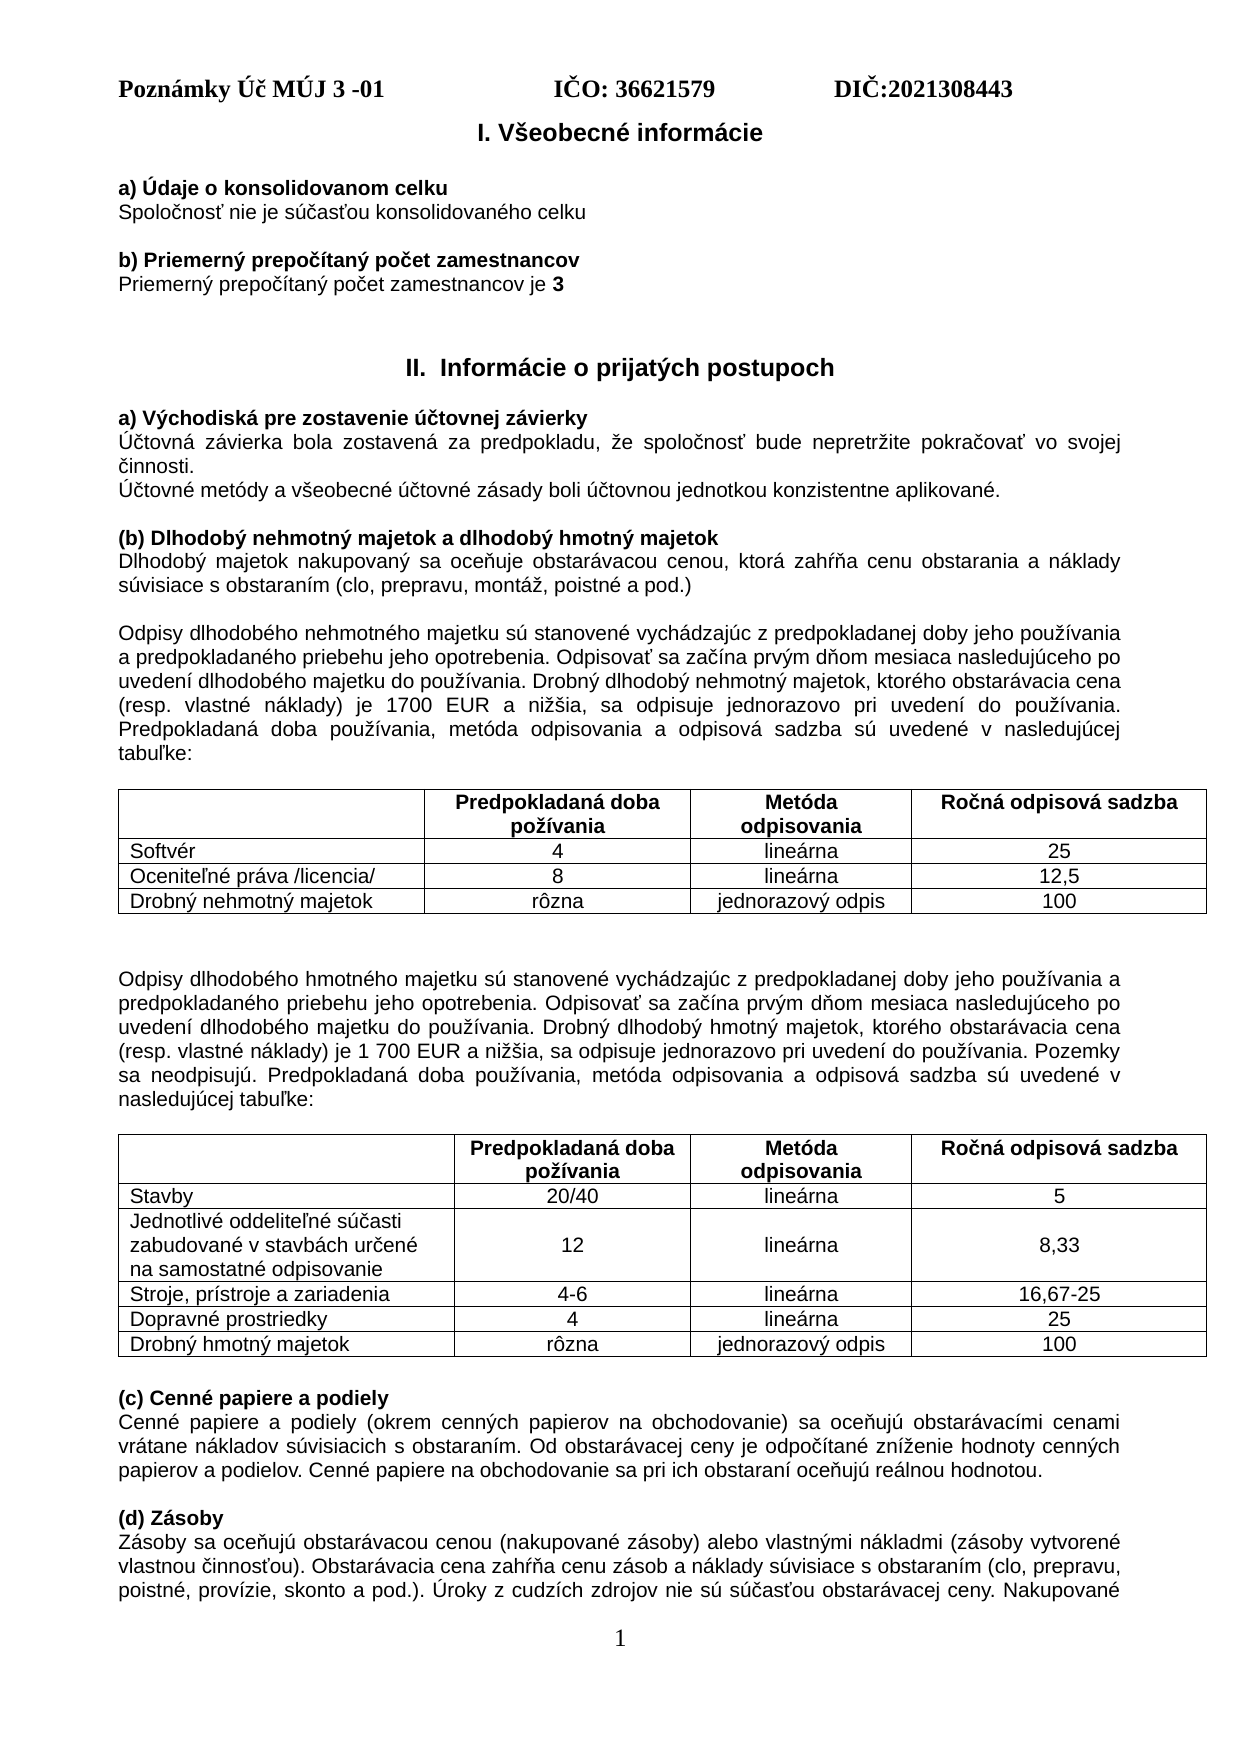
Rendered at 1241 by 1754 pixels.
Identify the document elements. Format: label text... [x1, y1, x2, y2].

text Účtovná závierka bola zostavená za predpokladu, že spoločnosť bude nepretržite pokračovať vo svojej činnosti. [118, 429, 1122, 477]
table_cell lineárna [691, 1307, 911, 1331]
table_cell Softvér [119, 839, 424, 863]
text Zásoby sa oceňujú obstarávacou cenou (nakupované zásoby) alebo vlastnými nákladmi (zásoby vytvorené vlastnou činnosťou). Obstarávacia cena zahŕňa cenu zásob a náklady súvisiace s obstaraním (clo, prepravu, poistné, provízie, skonto a pod.). Úroky z cudzích zdrojov nie sú súčasťou obstarávacej ceny. Nakupované [118, 1530, 1122, 1602]
table_cell Drobný hmotný majetok [119, 1332, 454, 1356]
table_cell Stroje, prístroje a zariadenia [119, 1282, 454, 1306]
table_cell 100 [912, 1332, 1206, 1356]
text I. Všeobecné informácie [118, 118, 1122, 147]
table_header [119, 1135, 454, 1183]
table_cell 25 [912, 839, 1206, 863]
text (b) Dlhodobý nehmotný majetok a dlhodobý hmotný majetok [118, 525, 1122, 549]
table_cell 4-6 [455, 1282, 690, 1306]
text (d) Zásoby [118, 1506, 1122, 1530]
table_cell 20/40 [455, 1184, 690, 1208]
table_cell 4 [455, 1307, 690, 1331]
table_cell 25 [912, 1307, 1206, 1331]
text (c) Cenné papiere a podiely [118, 1386, 1122, 1410]
text Dlhodobý majetok nakupovaný sa oceňuje obstarávacou cenou, ktorá zahŕňa cenu obstarania a náklady súvisiace s obstaraním (clo, prepravu, montáž, poistné a pod.) [118, 549, 1122, 597]
table_cell 12 [455, 1209, 690, 1281]
table_cell lineárna [691, 1209, 911, 1281]
table_cell 8 [425, 864, 690, 888]
table_cell lineárna [691, 1184, 911, 1208]
table_cell Drobný nehmotný majetok [119, 889, 424, 913]
text a) Východiská pre zostavenie účtovnej závierky [118, 406, 1122, 429]
table_cell 100 [912, 889, 1206, 913]
text II. Informácie o prijatých postupoch [118, 353, 1122, 382]
text Cenné papiere a podiely (okrem cenných papierov na obchodovanie) sa oceňujú obstarávacími cenami vrátane nákladov súvisiacich s obstaraním. Od obstarávacej ceny je odpočítané zníženie hodnoty cenných papierov a podielov. Cenné papiere na obchodovanie sa pri ich obstaraní oceňujú reálnou hodnotou. [118, 1410, 1122, 1482]
text Účtovné metódy a všeobecné účtovné zásady boli účtovnou jednotkou konzistentne aplikované. [118, 477, 1122, 501]
table_cell Dopravné prostriedky [119, 1307, 454, 1331]
table_cell 4 [425, 839, 690, 863]
table_header Predpokladaná doba požívania [455, 1135, 690, 1183]
table_cell 8,33 [912, 1209, 1206, 1281]
table_cell lineárna [691, 1282, 911, 1306]
table_cell Jednotlivé oddeliteľné súčasti zabudované v stavbách určené na samostatné odpisovanie [119, 1209, 454, 1281]
table_cell 12,5 [912, 864, 1206, 888]
text Spoločnosť nie je súčasťou konsolidovaného celku [118, 199, 1122, 223]
table_header Metóda odpisovania [691, 1135, 911, 1183]
table_cell Oceniteľné práva /licencia/ [119, 864, 424, 888]
table_header Predpokladaná doba požívania [425, 790, 690, 838]
text b) Priemerný prepočítaný počet zamestnancov [118, 247, 1122, 271]
table_cell 16,67-25 [912, 1282, 1206, 1306]
table_cell jednorazový odpis [691, 1332, 911, 1356]
table_cell rôzna [425, 889, 690, 913]
table_header [119, 790, 424, 838]
text Odpisy dlhodobého hmotného majetku sú stanovené vychádzajúc z predpokladanej doby jeho používania a predpokladaného priebehu jeho opotrebenia. Odpisovať sa začína prvým dňom mesiaca nasledujúceho po uvedení dlhodobého majetku do používania. Drobný dlhodobý hmotný majetok, ktorého obstarávacia cena (resp. vlastné náklady) je 1 700 EUR a nižšia, sa odpisuje jednorazovo pri uvedení do používania. Pozemky sa neodpisujú. Predpokladaná doba používania, metóda odpisovania a odpisová sadzba sú uvedené v nasledujúcej tabuľke: [118, 967, 1122, 1110]
table_cell lineárna [691, 864, 911, 888]
table_cell lineárna [691, 839, 911, 863]
table_header Ročná odpisová sadzba [912, 1135, 1206, 1183]
text Odpisy dlhodobého nehmotného majetku sú stanovené vychádzajúc z predpokladanej doby jeho používania a predpokladaného priebehu jeho opotrebenia. Odpisovať sa začína prvým dňom mesiaca nasledujúceho po uvedení dlhodobého majetku do používania. Drobný dlhodobý nehmotný majetok, ktorého obstarávacia cena (resp. vlastné náklady) je 1700 EUR a nižšia, sa odpisuje jednorazovo pri uvedení do používania. Predpokladaná doba používania, metóda odpisovania a odpisová sadzba sú uvedené v nasledujúcej tabuľke: [118, 621, 1122, 765]
table_cell Stavby [119, 1184, 454, 1208]
table_cell jednorazový odpis [691, 889, 911, 913]
text a) Údaje o konsolidovanom celku [118, 176, 1122, 199]
table_cell rôzna [455, 1332, 690, 1356]
table_cell 5 [912, 1184, 1206, 1208]
table_header Ročná odpisová sadzba [912, 790, 1206, 838]
text Priemerný prepočítaný počet zamestnancov je 3 [118, 271, 1122, 295]
table_header Metóda odpisovania [691, 790, 911, 838]
